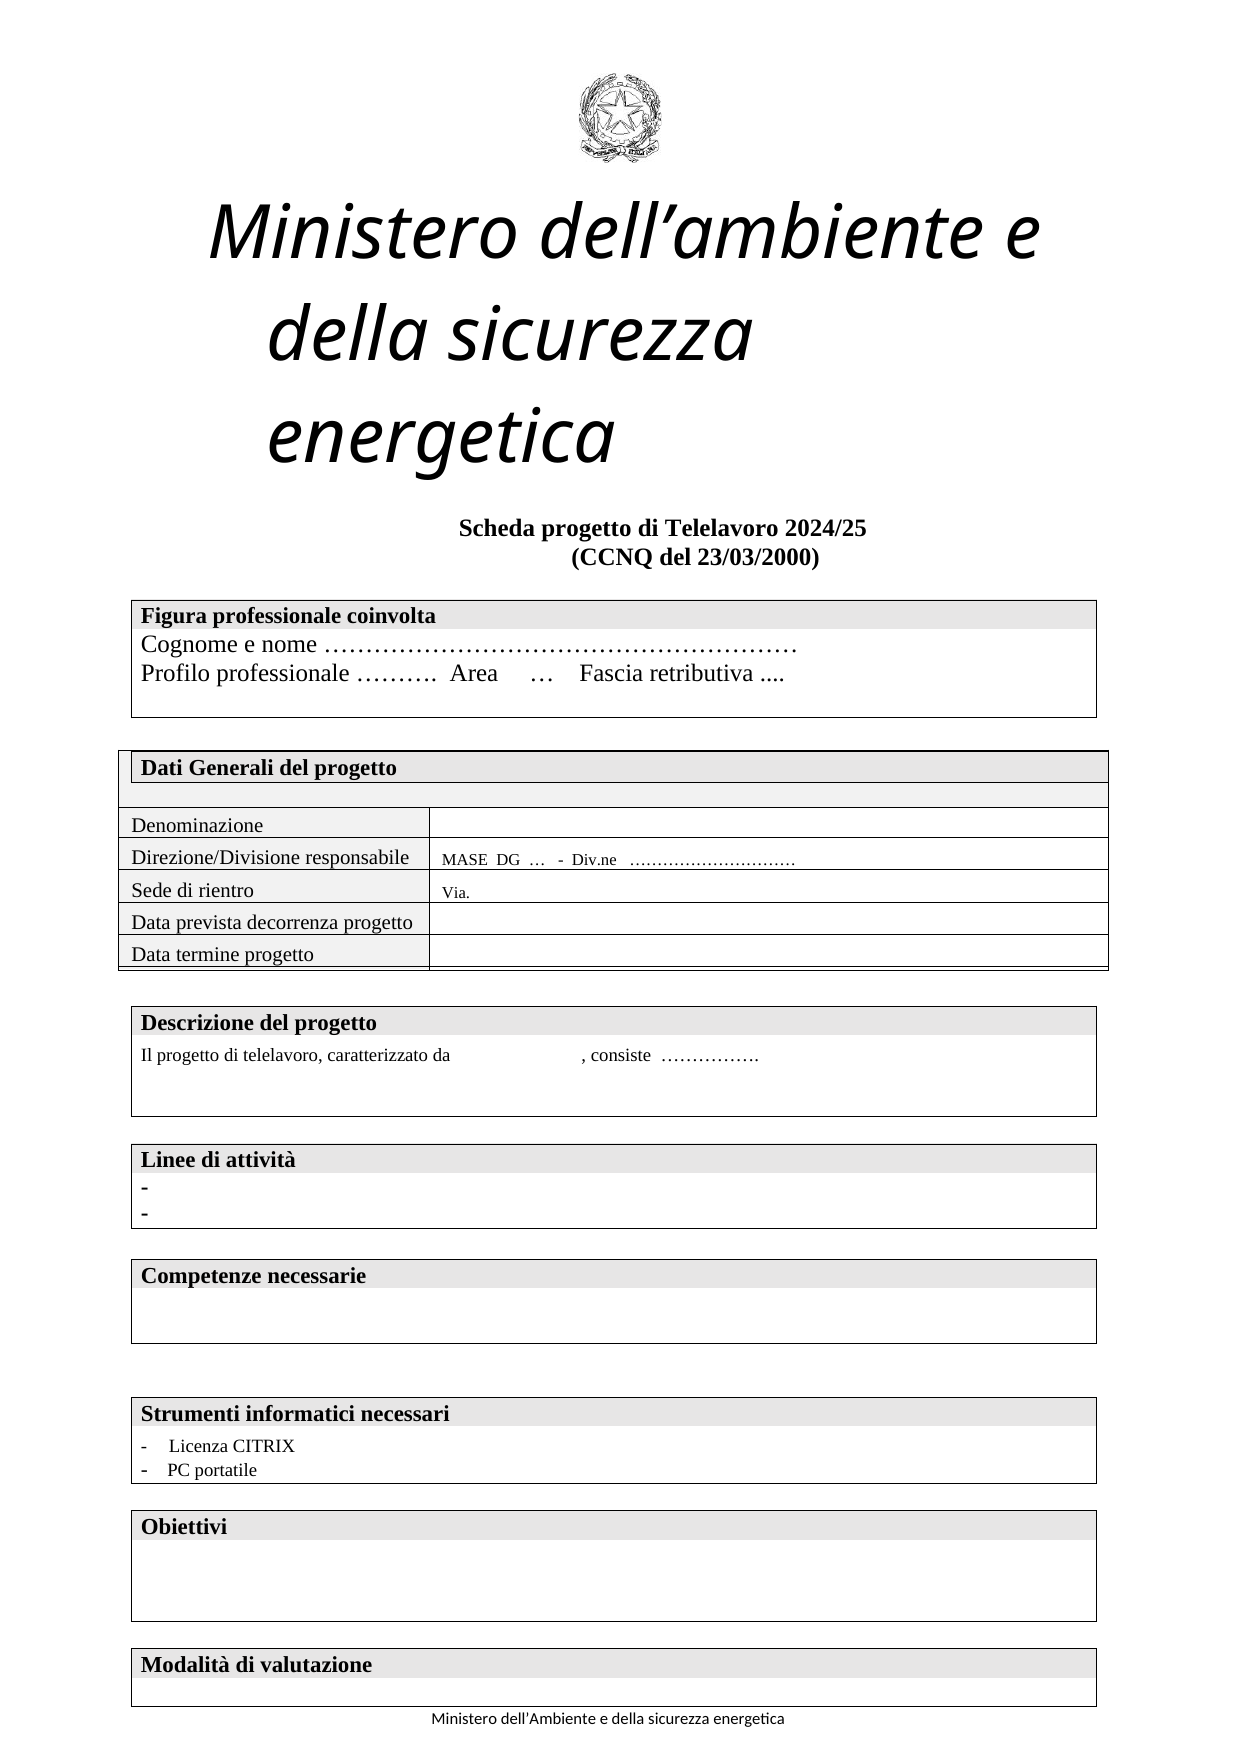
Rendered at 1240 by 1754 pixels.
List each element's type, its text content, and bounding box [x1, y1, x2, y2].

table_header Dati Generali del progetto [119, 751, 1108, 807]
table_cell Data prevista decorrenza progetto [119, 903, 429, 934]
text Modalità di valutazione [132, 1649, 1096, 1678]
table_cell Data termine progetto [119, 935, 429, 966]
table_cell Direzione/Divisione responsabile [119, 838, 429, 869]
text Linee di attività [132, 1145, 1096, 1170]
text Competenze necessarie [132, 1260, 1096, 1288]
table_cell MASE DG … - Div.ne ………………………… [430, 838, 1108, 869]
table_cell Denominazione [119, 808, 429, 837]
list PC portatile [132, 1454, 1096, 1483]
text - [132, 1196, 1096, 1228]
text Ministero dell’ambiente e della sicurezza energetica [207, 178, 1097, 484]
text Descrizione del progetto [132, 1007, 1096, 1035]
text Strumenti informatici necessari [132, 1398, 1096, 1426]
text Scheda progetto di Telelavoro 2024/25 [458, 513, 1097, 542]
text Figura professionale coinvolta [132, 601, 1096, 626]
text - [132, 1170, 1096, 1196]
text Il progetto di telelavoro, caratterizzato da , consiste ……………. [132, 1041, 1096, 1065]
text Cognome e nome ………………………………………………… [132, 626, 1096, 654]
table_cell [430, 808, 1108, 837]
table_cell [430, 935, 1108, 966]
table_cell Via. [430, 870, 1108, 902]
list Licenza CITRIX [132, 1432, 1096, 1454]
text Obiettivi [132, 1511, 1096, 1540]
text Profilo professionale ………. Area … Fascia retributiva .... [132, 654, 1096, 686]
text (CCNQ del 23/03/2000) [458, 542, 1097, 571]
table_cell Sede di rientro [119, 870, 429, 902]
table_cell [430, 903, 1108, 934]
